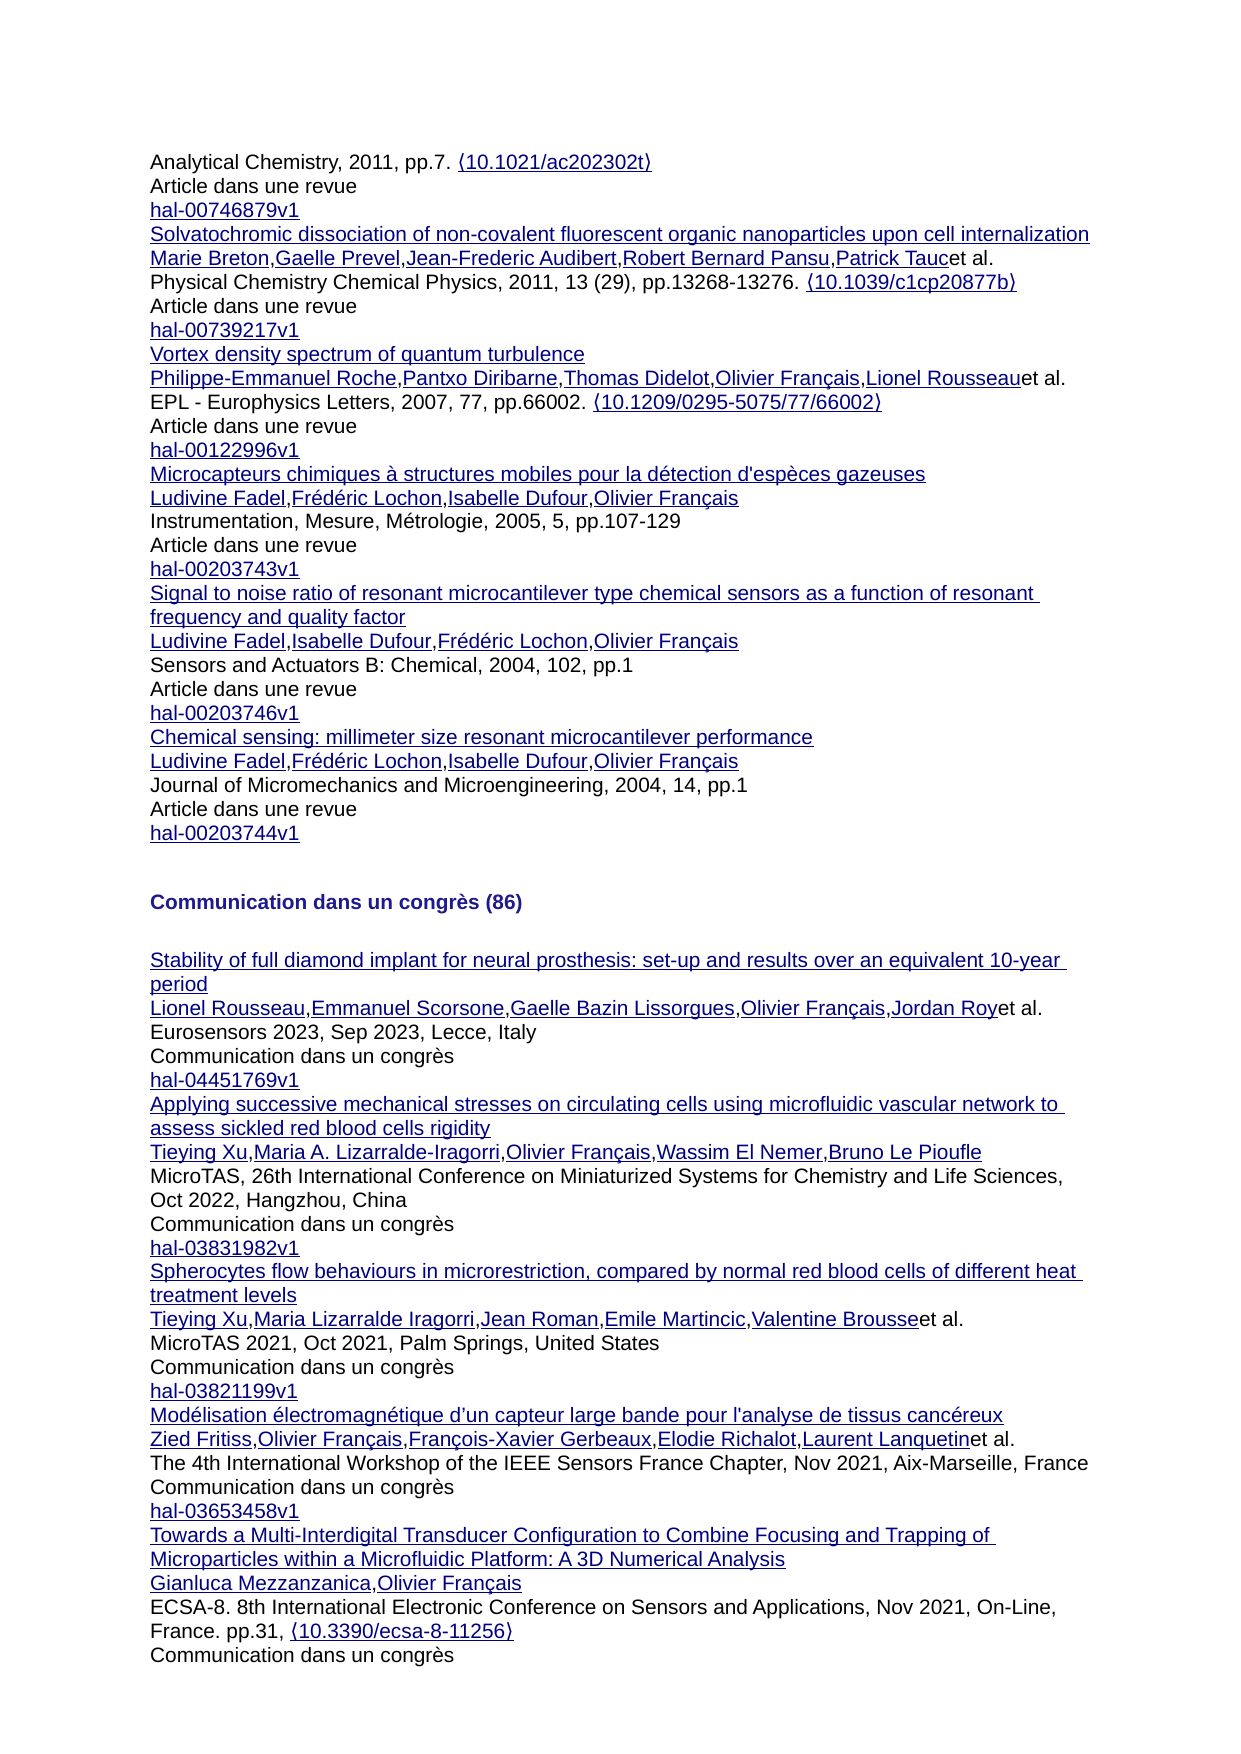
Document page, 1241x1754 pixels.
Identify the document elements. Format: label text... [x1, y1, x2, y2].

table_cell Towards a Multi-Interdigital Transducer Configuration to Combine Focusing and Trapping of Microparticles within a Microfluidic Platform: A 3D Numerical Analysis Gianluca Mezzanzanica,Olivier Français ECSA-8. 8th International Electronic Conference on Sensors and Applications, Nov 2021, On-Line, France. pp.31, ⟨10.3390/ecsa-8-11256⟩ Communication dans un congrès [150, 1523, 1090, 1667]
table_cell Microcapteurs chimiques à structures mobiles pour la détection d'espèces gazeuses Ludivine Fadel,Frédéric Lochon,Isabelle Dufour,Olivier Français Instrumentation, Mesure, Métrologie, 2005, 5, pp.107-129 Article dans une revue hal-00203743v1 [150, 461, 1090, 581]
table_cell Modélisation électromagnétique d’un capteur large bande pour l'analyse de tissus cancéreux Zied Fritiss,Olivier Français,François-Xavier Gerbeaux,Elodie Richalot,Laurent Lanquetinet al. The 4th International Workshop of the IEEE Sensors France Chapter, Nov 2021, Aix-Marseille, France Communication dans un congrès hal-03653458v1 [150, 1403, 1090, 1523]
subtitle Communication dans un congrès (86) [150, 889, 1090, 913]
table_cell Applying successive mechanical stresses on circulating cells using microfluidic vascular network to assess sickled red blood cells rigidity Tieying Xu,Maria A. Lizarralde-Iragorri,Olivier Français,Wassim El Nemer,Bruno Le Pioufle MicroTAS, 26th International Conference on Miniaturized Systems for Chemistry and Life Sciences, Oct 2022, Hangzhou, China Communication dans un congrès hal-03831982v1 [150, 1092, 1090, 1259]
table_cell Chemical sensing: millimeter size resonant microcantilever performance Ludivine Fadel,Frédéric Lochon,Isabelle Dufour,Olivier Français Journal of Micromechanics and Microengineering, 2004, 14, pp.1 Article dans une revue hal-00203744v1 [150, 725, 1090, 845]
table_cell Signal to noise ratio of resonant microcantilever type chemical sensors as a function of resonant frequency and quality factor Ludivine Fadel,Isabelle Dufour,Frédéric Lochon,Olivier Français Sensors and Actuators B: Chemical, 2004, 102, pp.1 Article dans une revue hal-00203746v1 [150, 581, 1090, 725]
table_cell Solvatochromic dissociation of non-covalent fluorescent organic nanoparticles upon cell internalization [150, 222, 1090, 243]
table_cell Vortex density spectrum of quantum turbulence Philippe-Emmanuel Roche,Pantxo Diribarne,Thomas Didelot,Olivier Français,Lionel Rousseauet al. EPL - Europhysics Letters, 2007, 77, pp.66002. ⟨10.1209/0295-5075/77/66002⟩ Article dans une revue hal-00122996v1 [150, 342, 1090, 461]
table_cell Marie Breton,Gaelle Prevel,Jean-Frederic Audibert,Robert Bernard Pansu,Patrick Taucet al. Physical Chemistry Chemical Physics, 2011, 13 (29), pp.13268-13276. ⟨10.1039/c1cp20877b⟩ Article dans une revue hal-00739217v1 [150, 244, 1090, 342]
table_cell Spherocytes flow behaviours in microrestriction, compared by normal red blood cells of different heat treatment levels Tieying Xu,Maria Lizarralde Iragorri,Jean Roman,Emile Martincic,Valentine Brousseet al. MicroTAS 2021, Oct 2021, Palm Springs, United States Communication dans un congrès hal-03821199v1 [150, 1259, 1090, 1403]
table_header Stability of full diamond implant for neural prosthesis: set-up and results over an equivalent 10-year period Lionel Rousseau,Emmanuel Scorsone,Gaelle Bazin Lissorgues,Olivier Français,Jordan Royet al. Eurosensors 2023, Sep 2023, Lecce, Italy Communication dans un congrès hal-04451769v1 [150, 948, 1090, 1092]
table_cell Analytical Chemistry, 2011, pp.7. ⟨10.1021/ac202302t⟩ Article dans une revue hal-00746879v1 [150, 150, 1090, 222]
